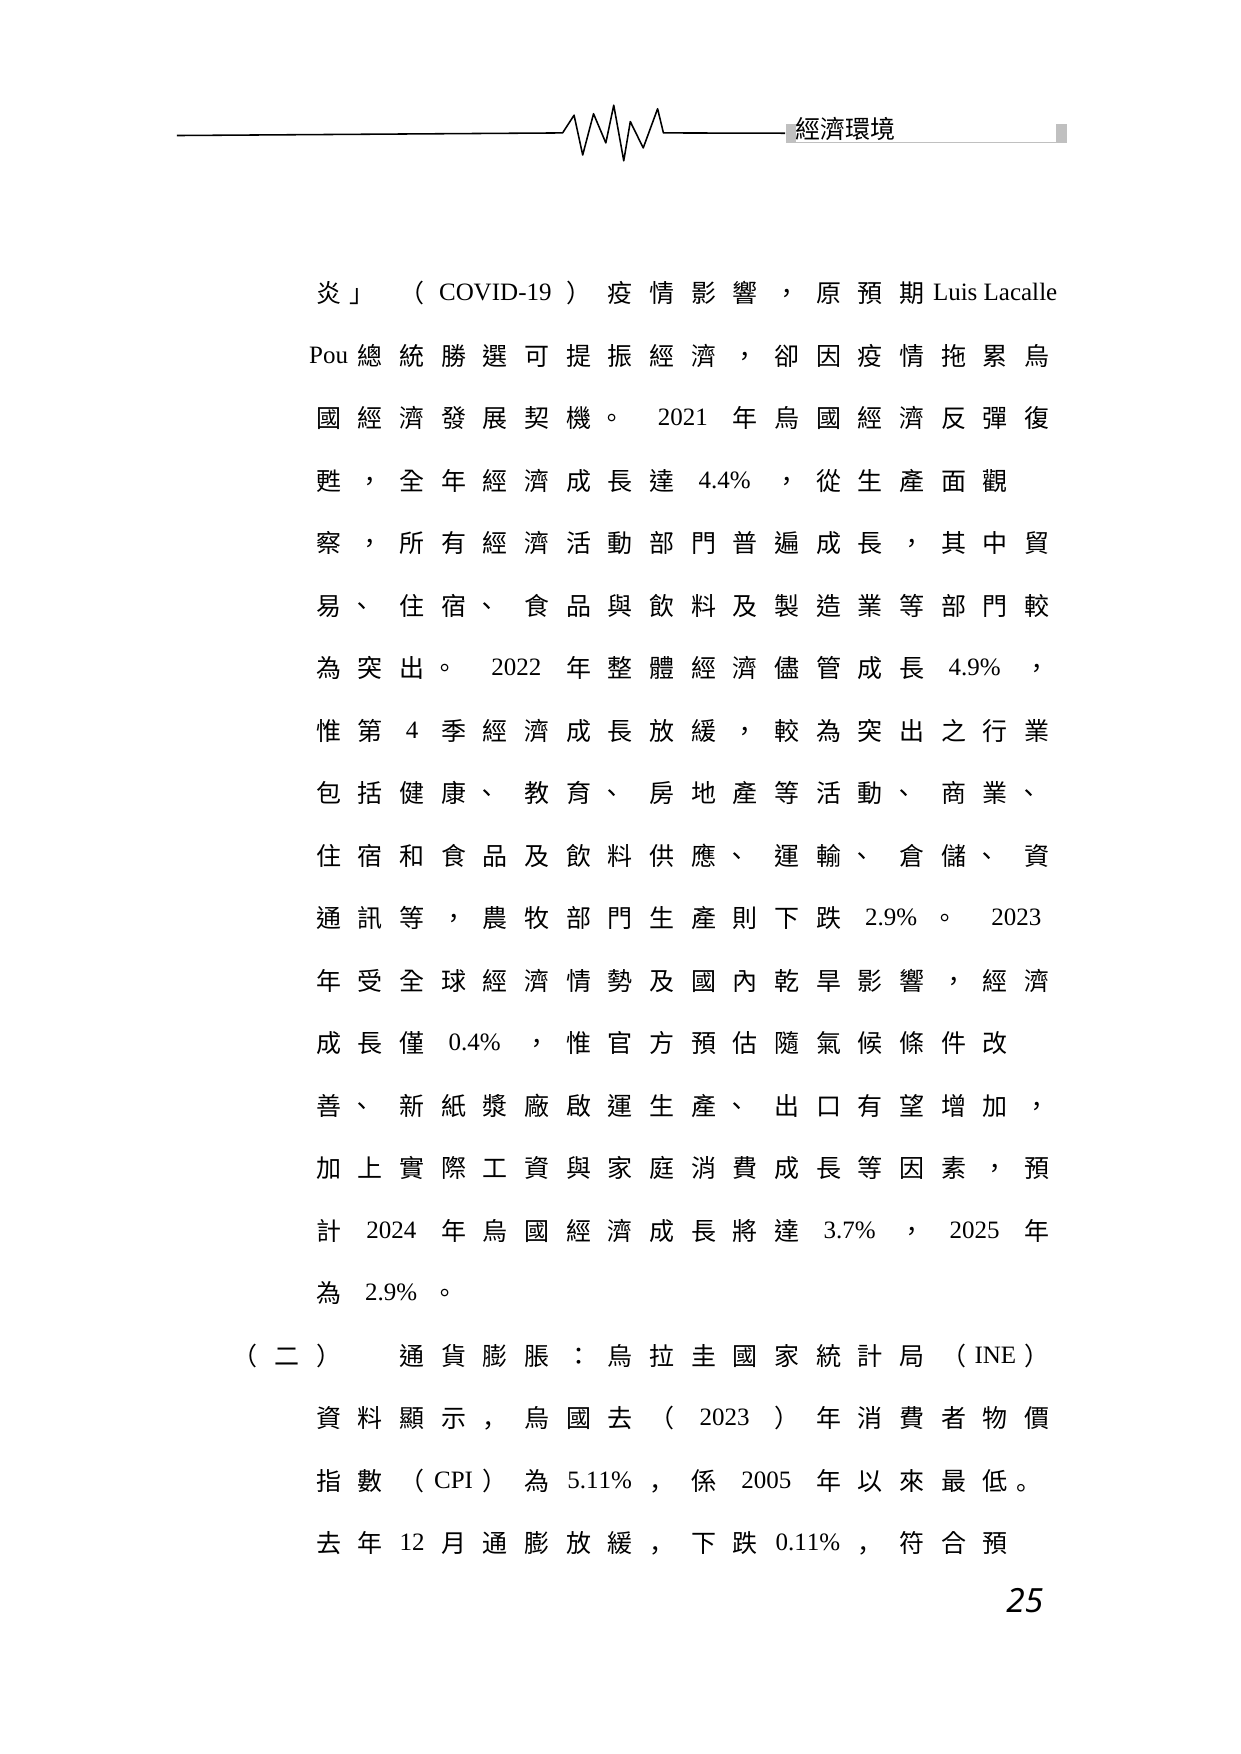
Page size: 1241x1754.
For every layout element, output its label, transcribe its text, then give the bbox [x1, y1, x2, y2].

text （二） 通貨膨脹：烏拉圭國家統計局（INE）資料顯示，烏國去（2023）年消費者物價指數（CPI）為5.11%，係2005年以來最低。去年12月通膨放緩，下跌0.11%，符合預 [207, 1313, 1058, 1563]
text 炎」（COVID-19）疫情影響，原預期Luis Lacalle Pou總統勝選可提振經濟，卻因疫情拖累烏國經濟發展契機。2021年烏國經濟反彈復甦，全年經濟成長達4.4%，從生產面觀察，所有經濟活動部門普遍成長，其中貿易、住宿、食品與飲料及製造業等部門較為突出。2022年整體經濟儘管成長4.9%，惟第4季經濟成長放緩，較為突出之行業包括健康、教育、房地產等活動、商業、住宿和食品及飲料供應、運輸、倉儲、資通訊等，農牧部門生產則下跌2.9%。2023年受全球經濟情勢及國內乾旱影響，經濟成長僅0.4%，惟官方預估隨氣候條件改善、新紙漿廠啟運生產、出口有望增加，加上實際工資與家庭消費成長等因素，預計2024年烏國經濟成長將達3.7%，2025年為2.9%。 [207, 250, 1058, 1313]
